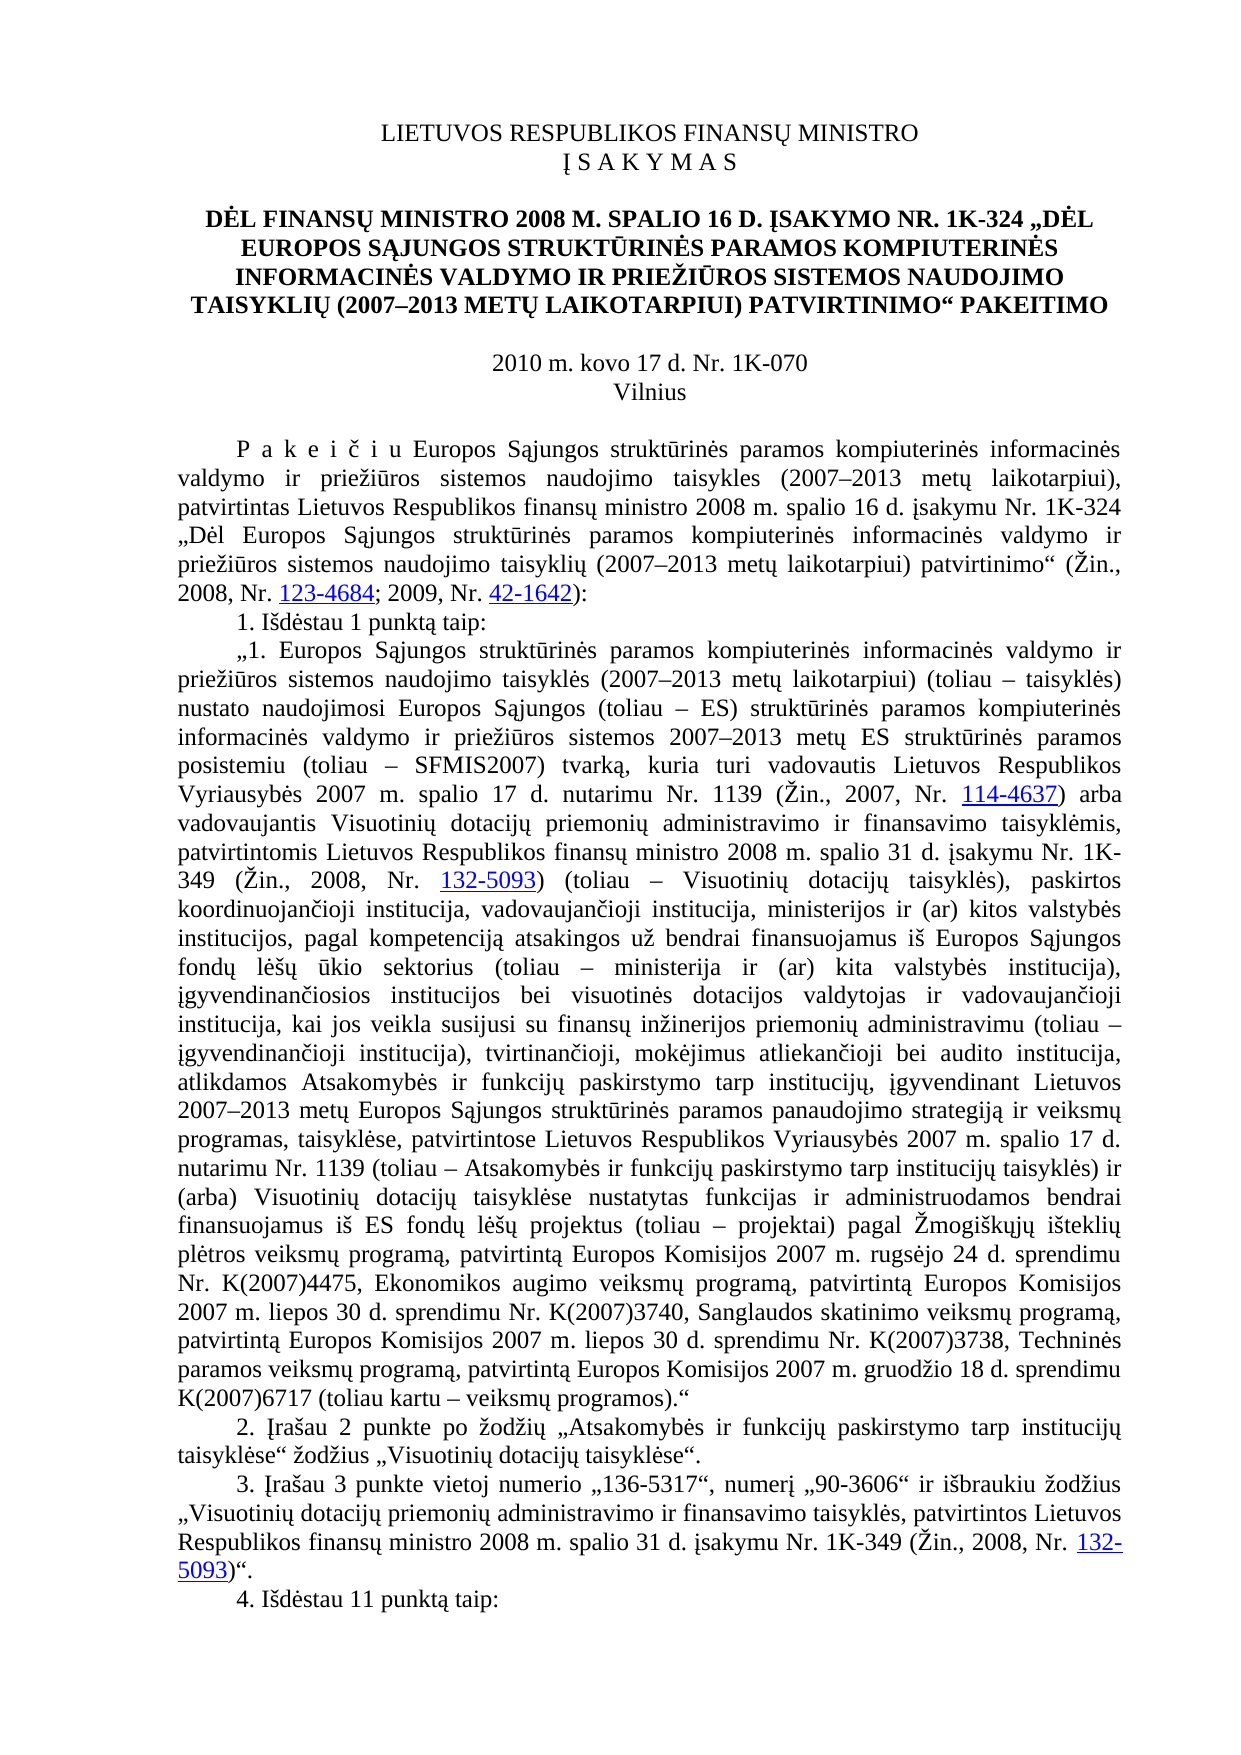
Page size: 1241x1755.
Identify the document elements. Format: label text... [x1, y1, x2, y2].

text 4. Išdėstau 11 punktą taip: [177, 1584, 1122, 1613]
text 1. Išdėstau 1 punktą taip: [177, 607, 1122, 636]
text 2010 m. kovo 17 d. Nr. 1K-070 [177, 348, 1122, 377]
text Į S A K Y M A S [177, 147, 1122, 176]
text P a k e i č i u Europos Sąjungos struktūrinės paramos kompiuterinės informacinės valdymo ir priežiūros sistemos naudojimo taisykles (2007–2013 metų laikotarpiui), patvirtintas Lietuvos Respublikos finansų ministro 2008 m. spalio 16 d. įsakymu Nr. 1K-324 „Dėl Europos Sąjungos struktūrinės paramos kompiuterinės informacinės valdymo ir priežiūros sistemos naudojimo taisyklių (2007–2013 metų laikotarpiui) patvirtinimo“ (Žin., 2008, Nr. 123-4684; 2009, Nr. 42-1642): [177, 434, 1122, 607]
text 2. Įrašau 2 punkte po žodžių „Atsakomybės ir funkcijų paskirstymo tarp institucijų taisyklėse“ žodžius „Visuotinių dotacijų taisyklėse“. [177, 1412, 1122, 1469]
text 3. Įrašau 3 punkte vietoj numerio „136-5317“, numerį „90-3606“ ir išbraukiu žodžius „Visuotinių dotacijų priemonių administravimo ir finansavimo taisyklės, patvirtintos Lietuvos Respublikos finansų ministro 2008 m. spalio 31 d. įsakymu Nr. 1K-349 (Žin., 2008, Nr. 132-5093)“. [177, 1469, 1122, 1584]
text Vilnius [177, 377, 1122, 406]
text DĖL FINANSŲ MINISTRO 2008 M. SPALIO 16 D. ĮSAKYMO Nr. 1K-324 „DĖL EUROPOS SĄJUNGOS STRUKTŪRINĖS PARAMOS KOMPIUTERINĖS INFORMACINĖS VALDYMO IR PRIEŽIŪROS SISTEMOS NAUDOJIMO TAISYKLIŲ (2007–2013 METŲ LAIKOTARPIUI) PATVIRTINIMO“ PAKEITIMO [177, 204, 1122, 319]
text „1. Europos Sąjungos struktūrinės paramos kompiuterinės informacinės valdymo ir priežiūros sistemos naudojimo taisyklės (2007–2013 metų laikotarpiui) (toliau – taisyklės) nustato naudojimosi Europos Sąjungos (toliau – ES) struktūrinės paramos kompiuterinės informacinės valdymo ir priežiūros sistemos 2007–2013 metų ES struktūrinės paramos posistemiu (toliau – SFMIS2007) tvarką, kuria turi vadovautis Lietuvos Respublikos Vyriausybės 2007 m. spalio 17 d. nutarimu Nr. 1139 (Žin., 2007, Nr. 114-4637) arba vadovaujantis Visuotinių dotacijų priemonių administravimo ir finansavimo taisyklėmis, patvirtintomis Lietuvos Respublikos finansų ministro 2008 m. spalio 31 d. įsakymu Nr. 1K-349 (Žin., 2008, Nr. 132-5093) (toliau – Visuotinių dotacijų taisyklės), paskirtos koordinuojančioji institucija, vadovaujančioji institucija, ministerijos ir (ar) kitos valstybės institucijos, pagal kompetenciją atsakingos už bendrai finansuojamus iš Europos Sąjungos fondų lėšų ūkio sektorius (toliau – ministerija ir (ar) kita valstybės institucija), įgyvendinančiosios institucijos bei visuotinės dotacijos valdytojas ir vadovaujančioji institucija, kai jos veikla susijusi su finansų inžinerijos priemonių administravimu (toliau – įgyvendinančioji institucija), tvirtinančioji, mokėjimus atliekančioji bei audito institucija, atlikdamos Atsakomybės ir funkcijų paskirstymo tarp institucijų, įgyvendinant Lietuvos 2007–2013 metų Europos Sąjungos struktūrinės paramos panaudojimo strategiją ir veiksmų programas, taisyklėse, patvirtintose Lietuvos Respublikos Vyriausybės 2007 m. spalio 17 d. nutarimu Nr. 1139 (toliau – Atsakomybės ir funkcijų paskirstymo tarp institucijų taisyklės) ir (arba) Visuotinių dotacijų taisyklėse nustatytas funkcijas ir administruodamos bendrai finansuojamus iš ES fondų lėšų projektus (toliau – projektai) pagal Žmogiškųjų išteklių plėtros veiksmų programą, patvirtintą Europos Komisijos 2007 m. rugsėjo 24 d. sprendimu Nr. K(2007)4475, Ekonomikos augimo veiksmų programą, patvirtintą Europos Komisijos 2007 m. liepos 30 d. sprendimu Nr. K(2007)3740, Sanglaudos skatinimo veiksmų programą, patvirtintą Europos Komisijos 2007 m. liepos 30 d. sprendimu Nr. K(2007)3738, Techninės paramos veiksmų programą, patvirtintą Europos Komisijos 2007 m. gruodžio 18 d. sprendimu K(2007)6717 (toliau kartu – veiksmų programos).“ [177, 636, 1122, 1412]
text LIETUVOS RESPUBLIKOS FINANSŲ MINISTRO [177, 118, 1122, 147]
